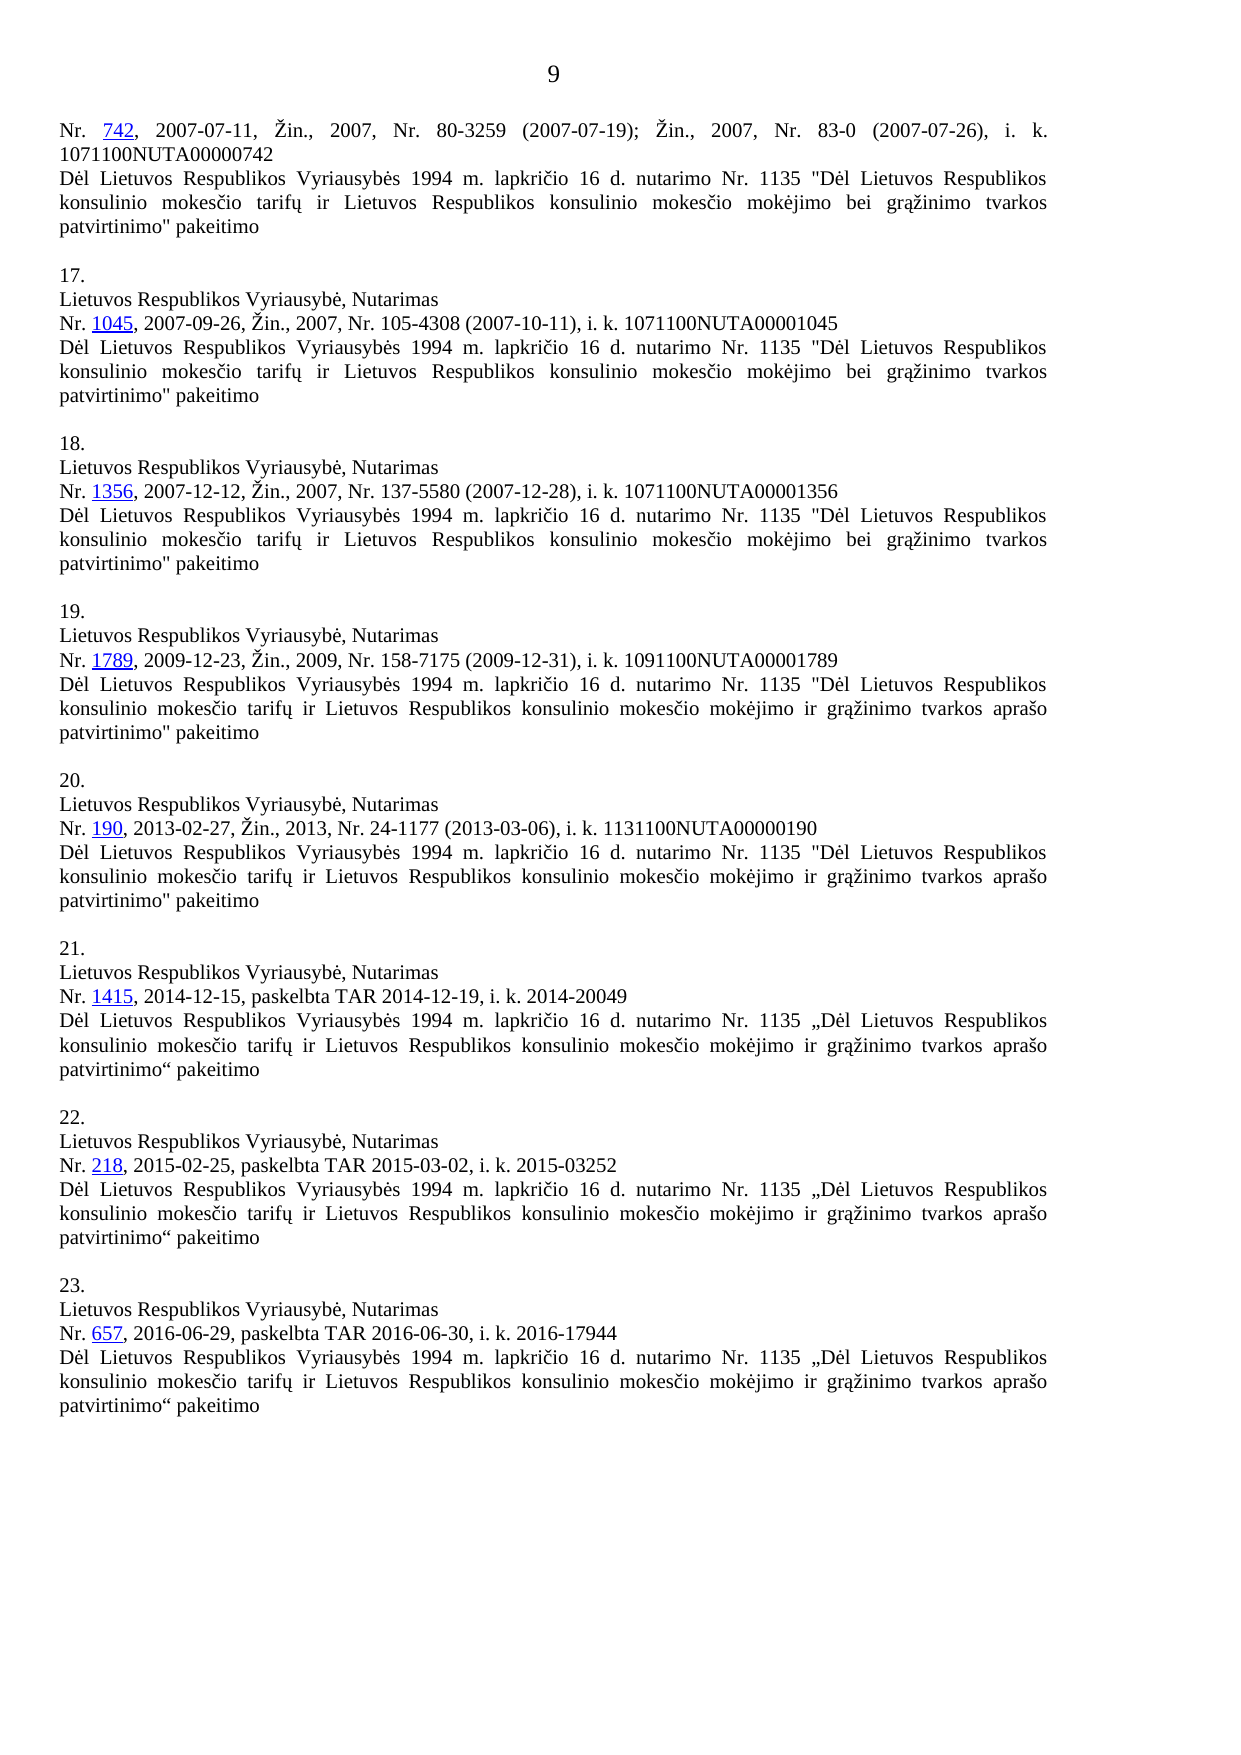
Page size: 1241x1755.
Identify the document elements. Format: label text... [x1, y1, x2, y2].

text Lietuvos Respublikos Vyriausybė, Nutarimas [59, 455, 1048, 479]
text Dėl Lietuvos Respublikos Vyriausybės 1994 m. lapkričio 16 d. nutarimo Nr. 1135 „Dėl Lietuvos Respublikos konsulinio mokesčio tarifų ir Lietuvos Respublikos konsulinio mokesčio mokėjimo ir grąžinimo tvarkos aprašo patvirtinimo“ pakeitimo [59, 1345, 1048, 1417]
text 20. [59, 768, 1048, 792]
text Lietuvos Respublikos Vyriausybė, Nutarimas [59, 792, 1048, 816]
text Dėl Lietuvos Respublikos Vyriausybės 1994 m. lapkričio 16 d. nutarimo Nr. 1135 "Dėl Lietuvos Respublikos konsulinio mokesčio tarifų ir Lietuvos Respublikos konsulinio mokesčio mokėjimo bei grąžinimo tvarkos patvirtinimo" pakeitimo [59, 503, 1048, 575]
text 17. [59, 262, 1048, 287]
text Nr. 218, 2015-02-25, paskelbta TAR 2015-03-02, i. k. 2015-03252 [59, 1153, 1048, 1177]
text 22. [59, 1105, 1048, 1129]
text Dėl Lietuvos Respublikos Vyriausybės 1994 m. lapkričio 16 d. nutarimo Nr. 1135 „Dėl Lietuvos Respublikos konsulinio mokesčio tarifų ir Lietuvos Respublikos konsulinio mokesčio mokėjimo ir grąžinimo tvarkos aprašo patvirtinimo“ pakeitimo [59, 1177, 1048, 1249]
text Nr. 1415, 2014-12-15, paskelbta TAR 2014-12-19, i. k. 2014-20049 [59, 984, 1048, 1008]
text 19. [59, 599, 1048, 623]
text Lietuvos Respublikos Vyriausybė, Nutarimas [59, 960, 1048, 984]
text Nr. 1356, 2007-12-12, Žin., 2007, Nr. 137-5580 (2007-12-28), i. k. 1071100NUTA00001356 [59, 479, 1048, 503]
text Lietuvos Respublikos Vyriausybė, Nutarimas [59, 1297, 1048, 1321]
text Lietuvos Respublikos Vyriausybė, Nutarimas [59, 287, 1048, 311]
text 23. [59, 1273, 1048, 1297]
text Nr. 742, 2007-07-11, Žin., 2007, Nr. 80-3259 (2007-07-19); Žin., 2007, Nr. 83-0 (2007-07-26), i. k. 1071100NUTA00000742 [59, 118, 1048, 166]
text Lietuvos Respublikos Vyriausybė, Nutarimas [59, 1129, 1048, 1153]
text Nr. 657, 2016-06-29, paskelbta TAR 2016-06-30, i. k. 2016-17944 [59, 1321, 1048, 1345]
text Nr. 1789, 2009-12-23, Žin., 2009, Nr. 158-7175 (2009-12-31), i. k. 1091100NUTA00001789 [59, 647, 1048, 672]
text Dėl Lietuvos Respublikos Vyriausybės 1994 m. lapkričio 16 d. nutarimo Nr. 1135 "Dėl Lietuvos Respublikos konsulinio mokesčio tarifų ir Lietuvos Respublikos konsulinio mokesčio mokėjimo ir grąžinimo tvarkos aprašo patvirtinimo" pakeitimo [59, 672, 1048, 744]
text Nr. 1045, 2007-09-26, Žin., 2007, Nr. 105-4308 (2007-10-11), i. k. 1071100NUTA00001045 [59, 311, 1048, 335]
text Dėl Lietuvos Respublikos Vyriausybės 1994 m. lapkričio 16 d. nutarimo Nr. 1135 „Dėl Lietuvos Respublikos konsulinio mokesčio tarifų ir Lietuvos Respublikos konsulinio mokesčio mokėjimo ir grąžinimo tvarkos aprašo patvirtinimo“ pakeitimo [59, 1008, 1048, 1081]
text Dėl Lietuvos Respublikos Vyriausybės 1994 m. lapkričio 16 d. nutarimo Nr. 1135 "Dėl Lietuvos Respublikos konsulinio mokesčio tarifų ir Lietuvos Respublikos konsulinio mokesčio mokėjimo ir grąžinimo tvarkos aprašo patvirtinimo" pakeitimo [59, 840, 1048, 912]
text Dėl Lietuvos Respublikos Vyriausybės 1994 m. lapkričio 16 d. nutarimo Nr. 1135 "Dėl Lietuvos Respublikos konsulinio mokesčio tarifų ir Lietuvos Respublikos konsulinio mokesčio mokėjimo bei grąžinimo tvarkos patvirtinimo" pakeitimo [59, 335, 1048, 407]
text Dėl Lietuvos Respublikos Vyriausybės 1994 m. lapkričio 16 d. nutarimo Nr. 1135 "Dėl Lietuvos Respublikos konsulinio mokesčio tarifų ir Lietuvos Respublikos konsulinio mokesčio mokėjimo bei grąžinimo tvarkos patvirtinimo" pakeitimo [59, 166, 1048, 238]
text 18. [59, 431, 1048, 455]
text Nr. 190, 2013-02-27, Žin., 2013, Nr. 24-1177 (2013-03-06), i. k. 1131100NUTA00000190 [59, 816, 1048, 840]
text Lietuvos Respublikos Vyriausybė, Nutarimas [59, 623, 1048, 647]
text 21. [59, 936, 1048, 960]
